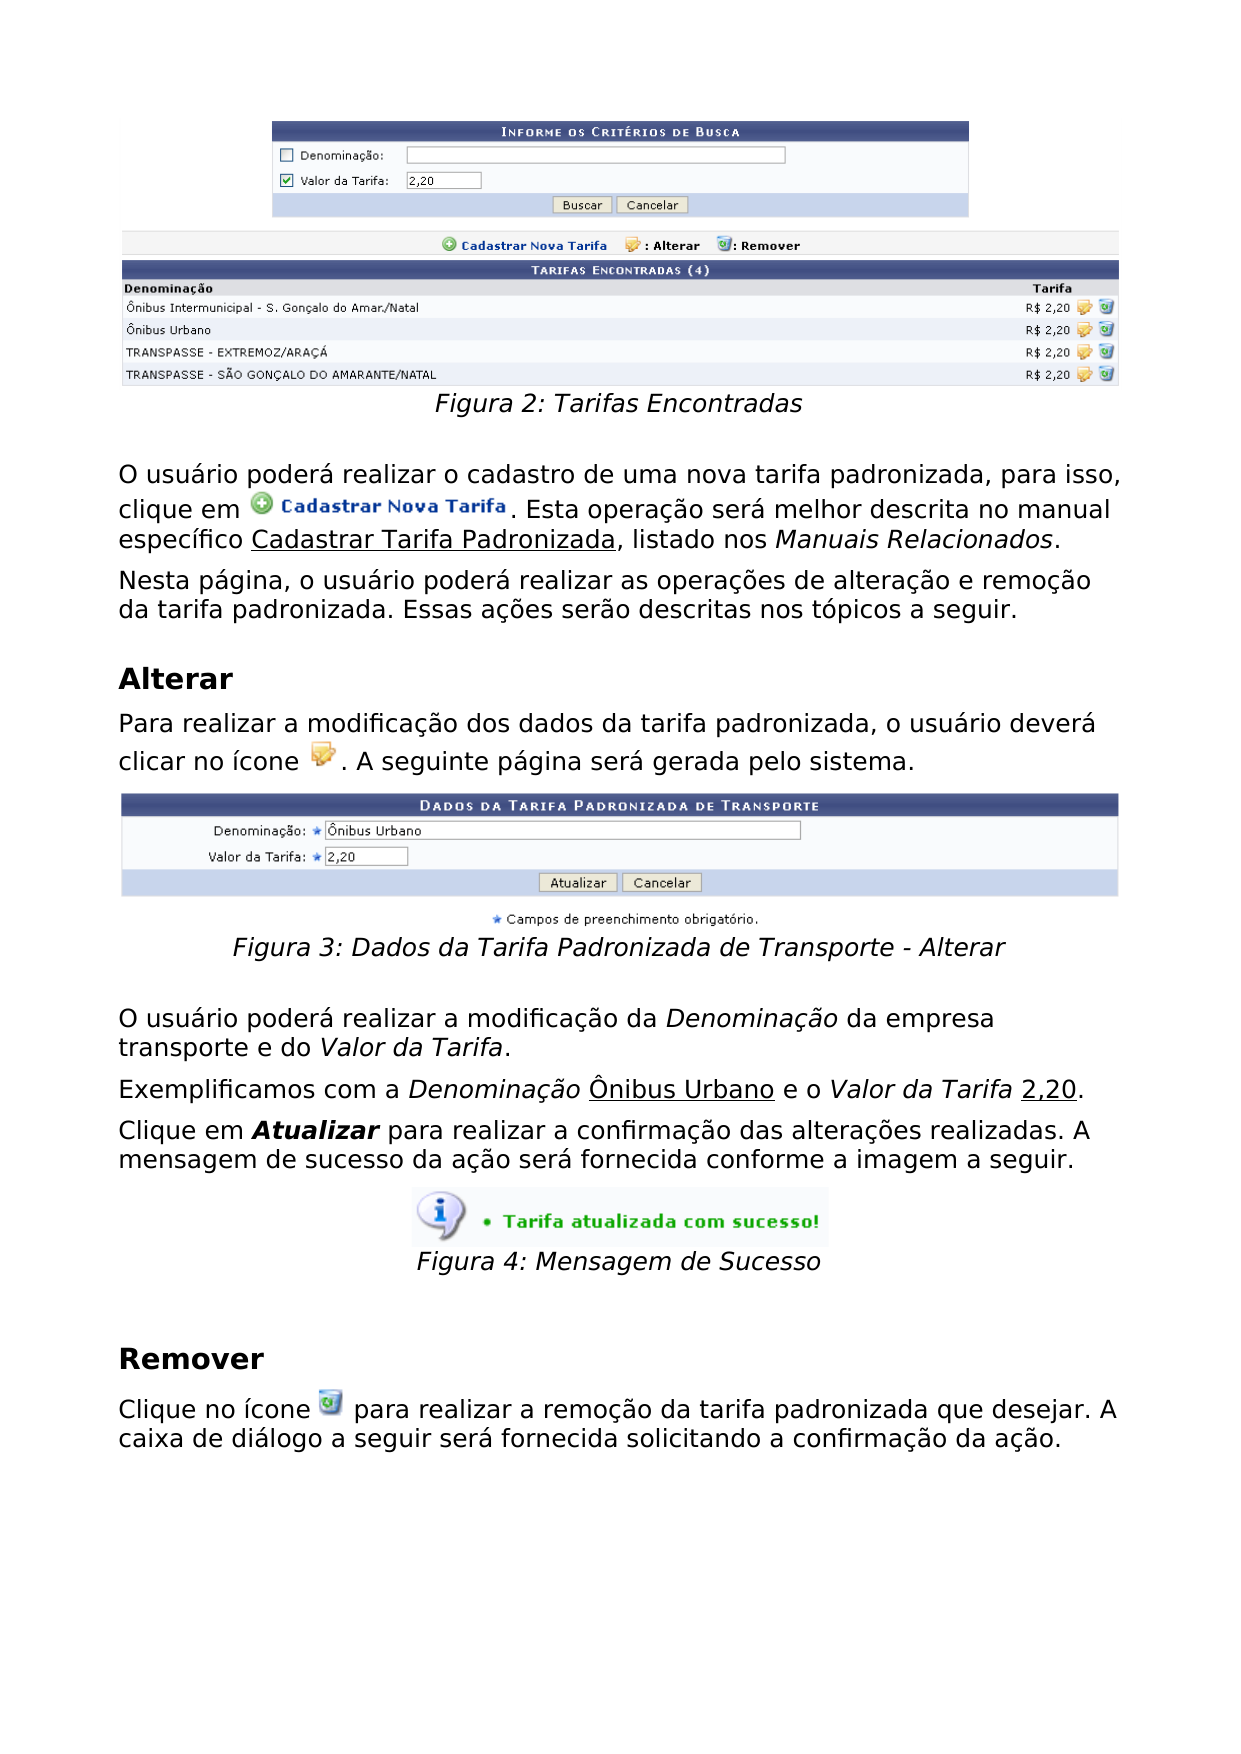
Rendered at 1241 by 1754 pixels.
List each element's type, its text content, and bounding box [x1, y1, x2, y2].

picture [118, 118, 1123, 390]
subtitle Alterar [118, 662, 1122, 696]
text Figura 4: Mensagem de Sucesso [412, 1247, 829, 1276]
picture [411, 1187, 829, 1247]
picture [307, 738, 340, 771]
text Figura 2: Tarifas Encontradas [118, 390, 1122, 418]
picture [118, 789, 1123, 934]
picture [248, 489, 510, 519]
text Clique no ícone para realizar a remoção da tarifa padronizada que desejar. A caixa de diálogo a seguir será fornecida solicitando a confirmação da ação. [118, 1389, 1122, 1454]
subtitle Remover [118, 1342, 1122, 1376]
text O usuário poderá realizar a modificação da Denominação da empresa transporte e do Valor da Tarifa. [118, 1004, 1122, 1062]
text Figura 3: Dados da Tarifa Padronizada de Transporte - Alterar [118, 934, 1122, 962]
picture [318, 1388, 346, 1419]
text Para realizar a modificação dos dados da tarifa padronizada, o usuário deverá clicar no ícone . A seguinte página será gerada pelo sistema. [118, 709, 1122, 777]
text O usuário poderá realizar o cadastro de uma nova tarifa padronizada, para isso, clique em . Esta operação será melhor descrita no manual específico Cadastrar Tarifa Padronizada, listado nos Manuais Relacionados. [118, 460, 1122, 554]
text Nesta página, o usuário poderá realizar as operações de alteração e remoção da tarifa padronizada. Essas ações serão descritas nos tópicos a seguir. [118, 567, 1122, 625]
text Clique em Atualizar para realizar a confirmação das alterações realizadas. A mensagem de sucesso da ação será fornecida conforme a imagem a seguir. [118, 1116, 1122, 1175]
text Exemplificamos com a Denominação Ônibus Urbano e o Valor da Tarifa 2,20. [118, 1075, 1122, 1104]
